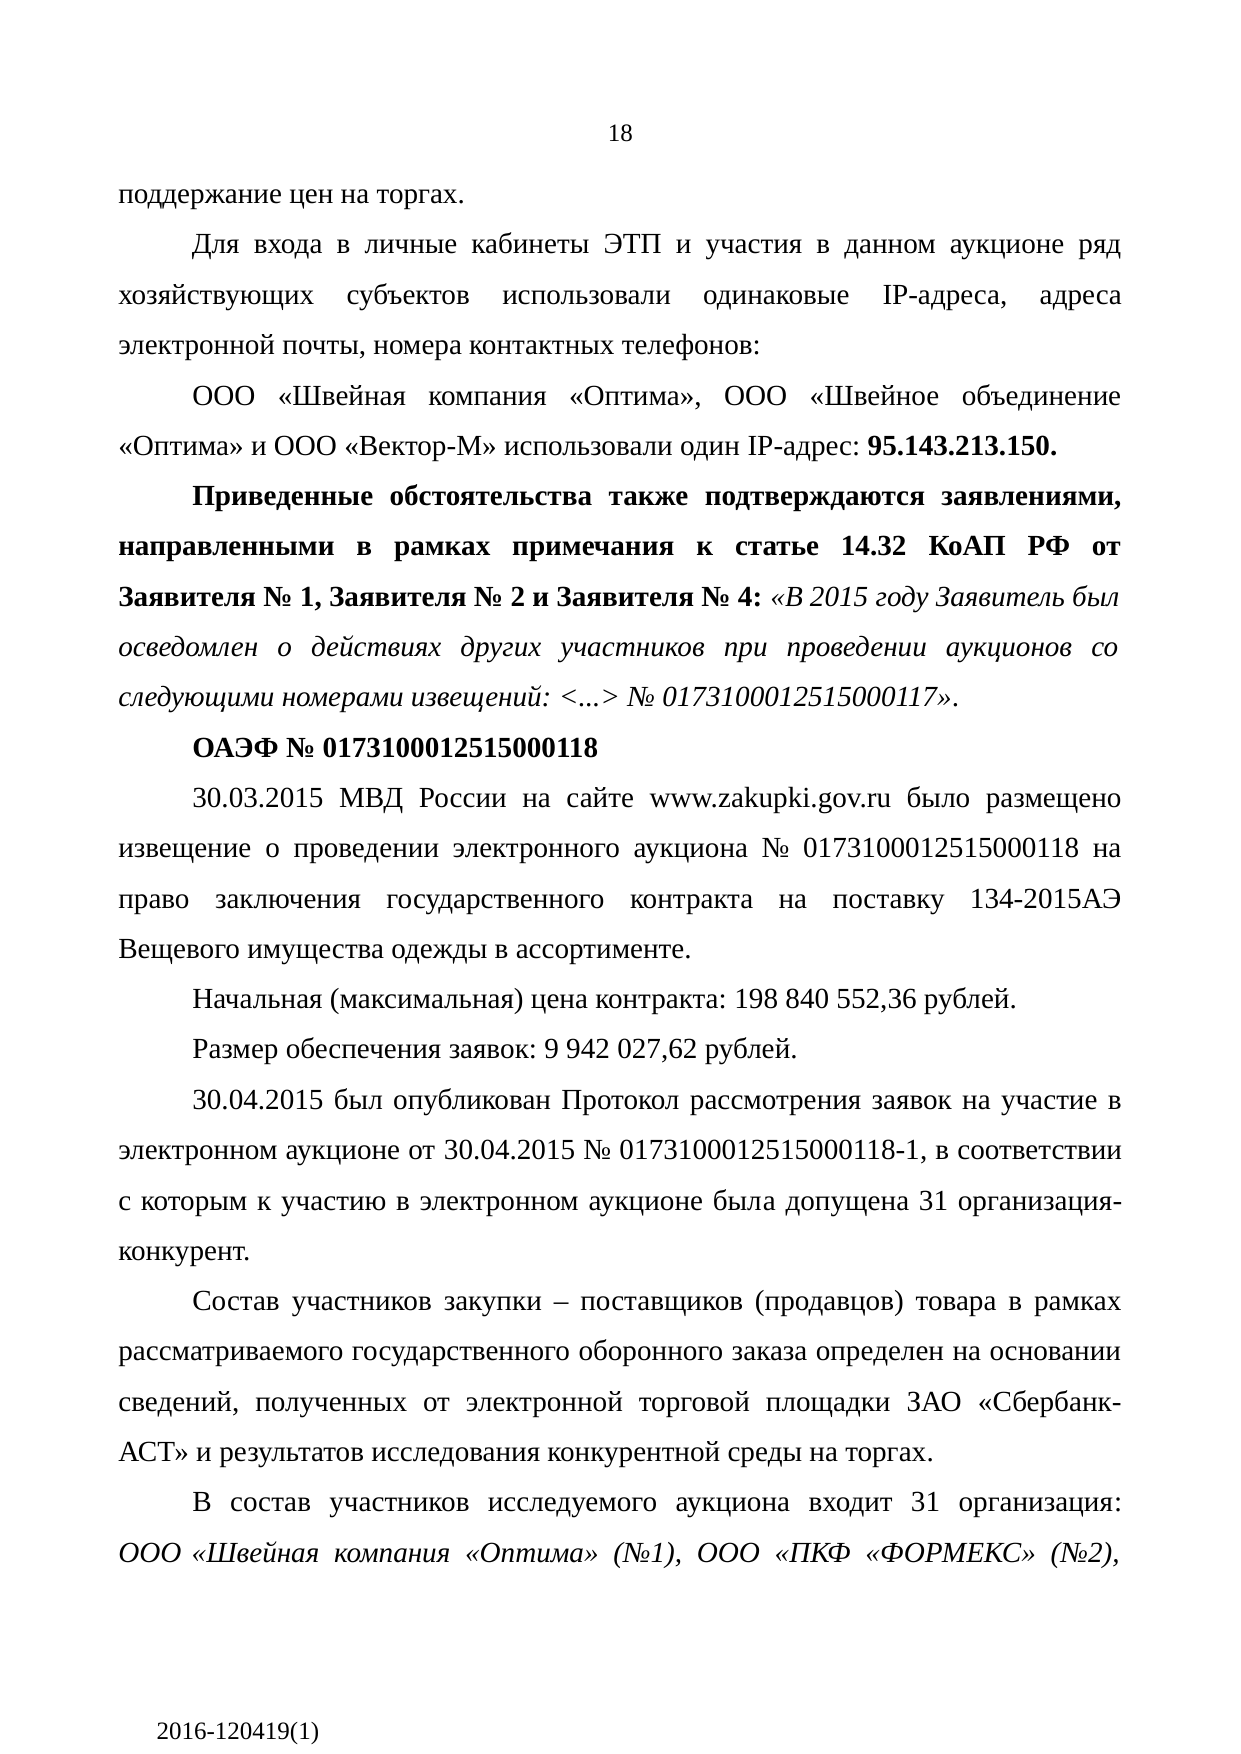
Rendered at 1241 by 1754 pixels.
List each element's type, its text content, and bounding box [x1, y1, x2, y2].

text 30.03.2015 МВД России на сайте www.zakupki.gov.ru было размещено извещение о проведении электронного аукциона № 0173100012515000118 на право заключения государственного контракта на поставку 134-2015АЭ Вещевого имущества одежды в ассортименте. [118, 780, 1122, 964]
text ОАЭФ № 0173100012515000118 [118, 730, 1122, 763]
text поддержание цен на торгах. [118, 176, 1122, 210]
text Начальная (максимальная) цена контракта: 198 840 552,36 рублей. [118, 981, 1122, 1015]
text В состав участников исследуемого аукциона входит 31 организация: ООО «Швейная компания «Оптима» (№1), ООО «ПКФ «ФОРМЕКС» (№2), [118, 1484, 1122, 1568]
text Состав участников закупки – поставщиков (продавцов) товара в рамках рассматриваемого государственного оборонного заказа определен на основании сведений, полученных от электронной торговой площадки ЗАО «Сбербанк-АСТ» и результатов исследования конкурентной среды на торгах. [118, 1283, 1122, 1468]
text 30.04.2015 был опубликован Протокол рассмотрения заявок на участие в электронном аукционе от 30.04.2015 № 0173100012515000118-1, в соответствии с которым к участию в электронном аукционе была допущена 31 организация-конкурент. [118, 1082, 1122, 1266]
text Для входа в личные кабинеты ЭТП и участия в данном аукционе ряд хозяйствующих субъектов использовали одинаковые IP-адреса, адреса электронной почты, номера контактных телефонов: [118, 227, 1122, 361]
text Приведенные обстоятельства также подтверждаются заявлениями, направленными в рамках примечания к статье 14.32 КоАП РФ от Заявителя № 1, Заявителя № 2 и Заявителя № 4: «В 2015 году Заявитель был осведомлен о действиях других участников при проведении аукционов со следующими номерами извещений: <...> № 0173100012515000117». [118, 478, 1122, 713]
text ООО «Швейная компания «Оптима», ООО «Швейное объединение «Оптима» и ООО «Вектор-М» использовали один IP-адрес: 95.143.213.150. [118, 378, 1122, 461]
text Размер обеспечения заявок: 9 942 027,62 рублей. [118, 1032, 1122, 1065]
